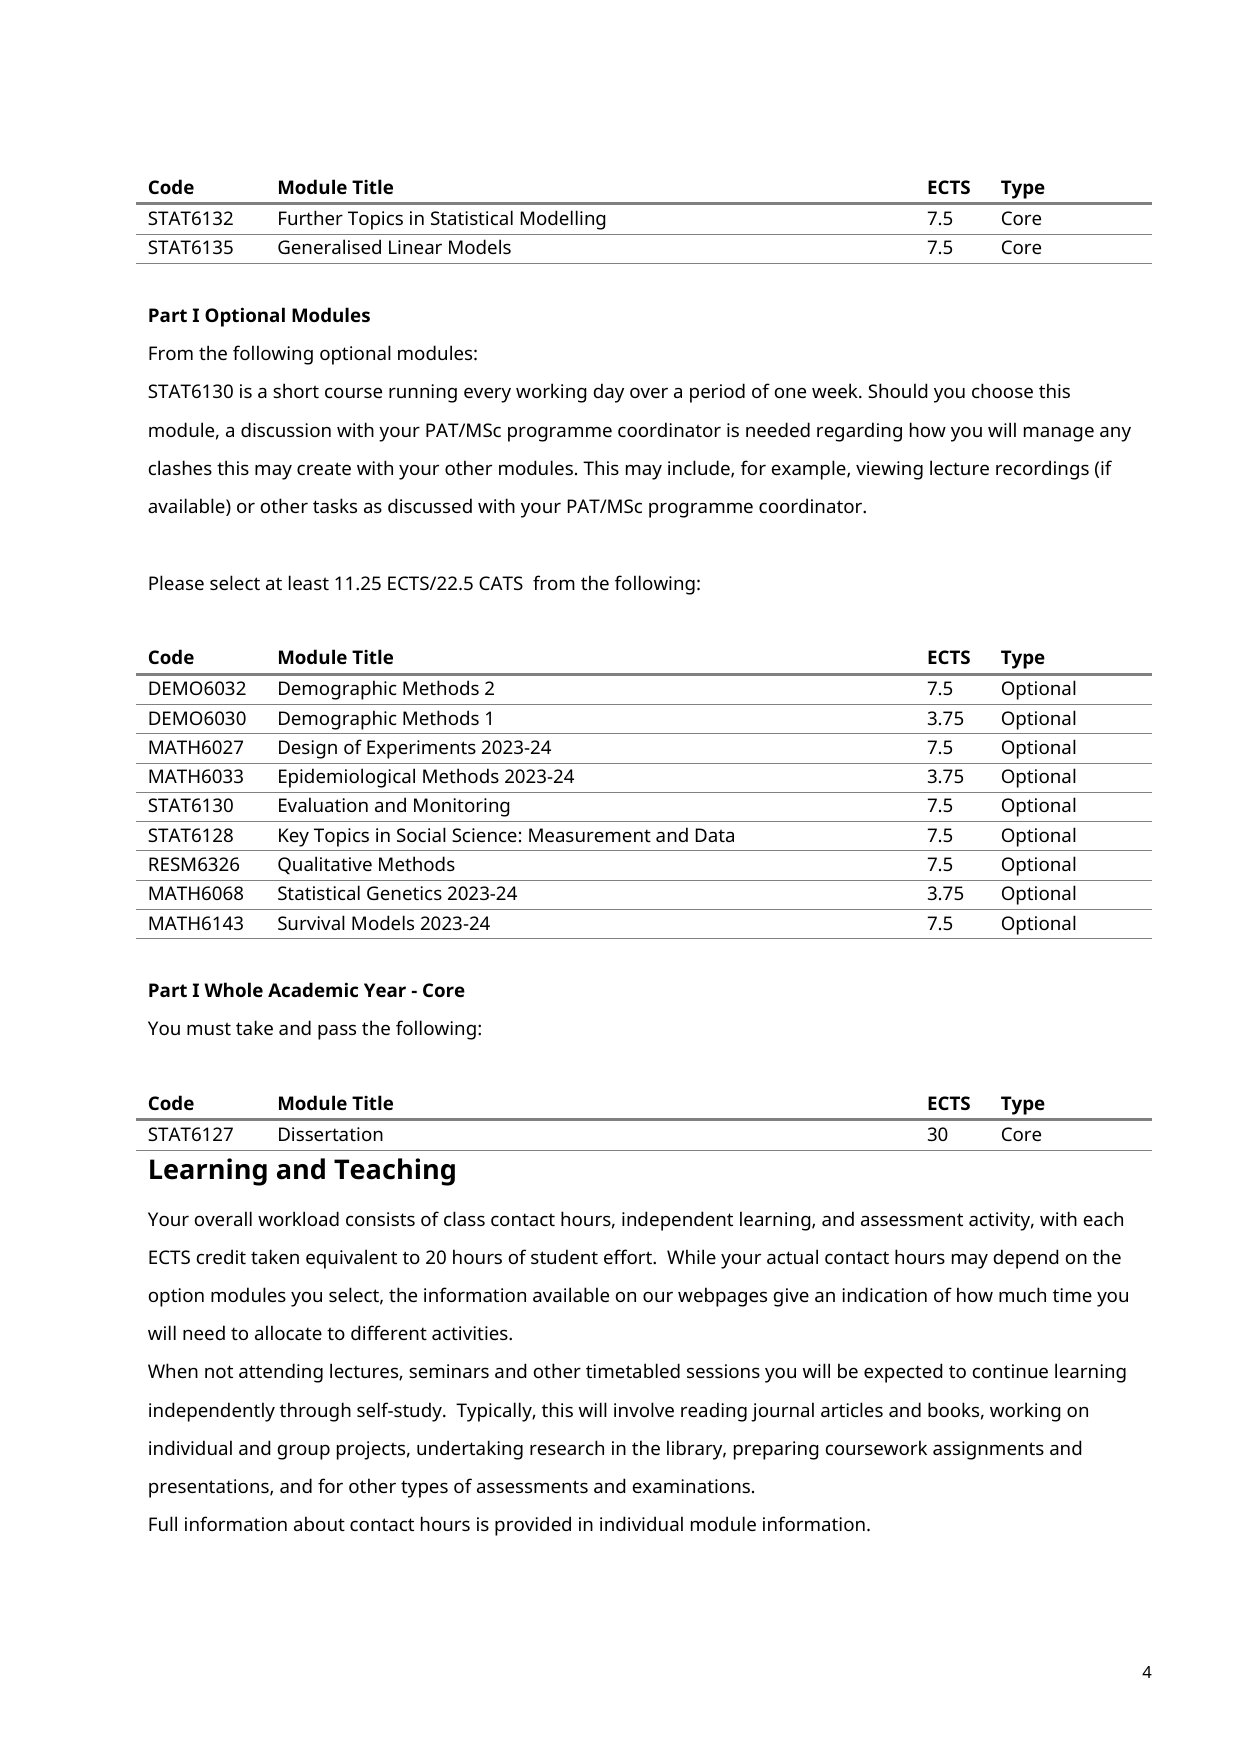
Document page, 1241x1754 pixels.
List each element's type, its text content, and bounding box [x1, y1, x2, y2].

table_cell Demographic Methods 1 [266, 705, 916, 733]
table_cell STAT6130 [136, 793, 266, 821]
table_cell Optional [989, 734, 1152, 762]
table_cell Core [989, 235, 1152, 263]
table_cell Demographic Methods 2 [266, 676, 916, 704]
table_cell STAT6132 [136, 205, 266, 234]
table_cell 7.5 [916, 676, 989, 704]
table_cell 7.5 [916, 793, 989, 821]
table_cell Core [989, 205, 1152, 234]
table_cell Epidemiological Methods 2023-24 [266, 764, 916, 792]
table_cell Survival Models 2023-24 [266, 910, 916, 938]
table_cell 30 [916, 1121, 989, 1149]
table_cell Module Title [266, 1090, 916, 1118]
table_cell 7.5 [916, 910, 989, 938]
table_cell MATH6143 [136, 910, 266, 938]
table_cell Optional [989, 676, 1152, 704]
table_cell 3.75 [916, 764, 989, 792]
text When not attending lectures, seminars and other timetabled sessions you will be expected to continue learning independently through self-study. Typically, this will involve reading journal articles and books, working on individual and group projects, undertaking research in the library, preparing coursework assignments and presentations, and for other types of assessments and examinations. [148, 1359, 1152, 1499]
table_cell Optional [989, 705, 1152, 733]
table_cell MATH6033 [136, 764, 266, 792]
table_cell 3.75 [916, 705, 989, 733]
table_cell Code [136, 174, 266, 202]
table_cell [136, 137, 1152, 174]
table_cell Optional [989, 822, 1152, 850]
table_cell Further Topics in Statistical Modelling [266, 205, 916, 234]
table_cell RESM6326 [136, 851, 266, 879]
table_cell Code [136, 644, 266, 672]
table_cell Qualitative Methods [266, 851, 916, 879]
table_cell Generalised Linear Models [266, 235, 916, 263]
table_cell Module Title [266, 644, 916, 672]
table_cell STAT6135 [136, 235, 266, 263]
table_cell Evaluation and Monitoring [266, 793, 916, 821]
table_cell Part I Whole Academic Year - Core You must take and pass the following: [136, 939, 1152, 1090]
table_cell 7.5 [916, 205, 989, 234]
table_cell STAT6127 [136, 1121, 266, 1149]
table_cell Type [989, 644, 1152, 672]
table_cell ECTS [916, 174, 989, 202]
table_cell ECTS [916, 1090, 989, 1118]
table_cell Type [989, 174, 1152, 202]
subtitle Learning and Teaching [148, 1151, 1152, 1187]
table_cell Optional [989, 910, 1152, 938]
table_cell Key Topics in Social Science: Measurement and Data [266, 822, 916, 850]
table_cell 7.5 [916, 235, 989, 263]
table_cell Design of Experiments 2023-24 [266, 734, 916, 762]
table_cell 7.5 [916, 822, 989, 850]
table_cell Module Title [266, 174, 916, 202]
table_cell 3.75 [916, 881, 989, 909]
table_cell Optional [989, 881, 1152, 909]
table_cell Type [989, 1090, 1152, 1118]
table_cell DEMO6032 [136, 676, 266, 704]
table_cell 7.5 [916, 734, 989, 762]
table_cell Part I Optional Modules From the following optional modules: STAT6130 is a short course running every working day over a period of one week. Should you choose this module, a discussion with your PAT/MSc programme coordinator is needed regarding how you will manage any clashes this may create with your other modules. This may include, for example, viewing lecture recordings (if available) or other tasks as discussed with your PAT/MSc programme coordinator. Please select at least 11.25 ECTS/22.5 CATS from the following: [136, 264, 1152, 644]
table_cell MATH6068 [136, 881, 266, 909]
table_cell STAT6128 [136, 822, 266, 850]
table_cell ECTS [916, 644, 989, 672]
table_cell MATH6027 [136, 734, 266, 762]
table_cell Optional [989, 793, 1152, 821]
table_cell Statistical Genetics 2023-24 [266, 881, 916, 909]
text Full information about contact hours is provided in individual module information. [148, 1512, 1152, 1537]
table_cell Optional [989, 764, 1152, 792]
table_cell Optional [989, 851, 1152, 879]
table_cell DEMO6030 [136, 705, 266, 733]
table_cell 7.5 [916, 851, 989, 879]
text Your overall workload consists of class contact hours, independent learning, and assessment activity, with each ECTS credit taken equivalent to 20 hours of student effort. While your actual contact hours may depend on the option modules you select, the information available on our webpages give an indication of how much time you will need to allocate to different activities. [148, 1206, 1152, 1346]
table_cell Dissertation [266, 1121, 916, 1149]
table_cell Core [989, 1121, 1152, 1149]
table_cell Code [136, 1090, 266, 1118]
